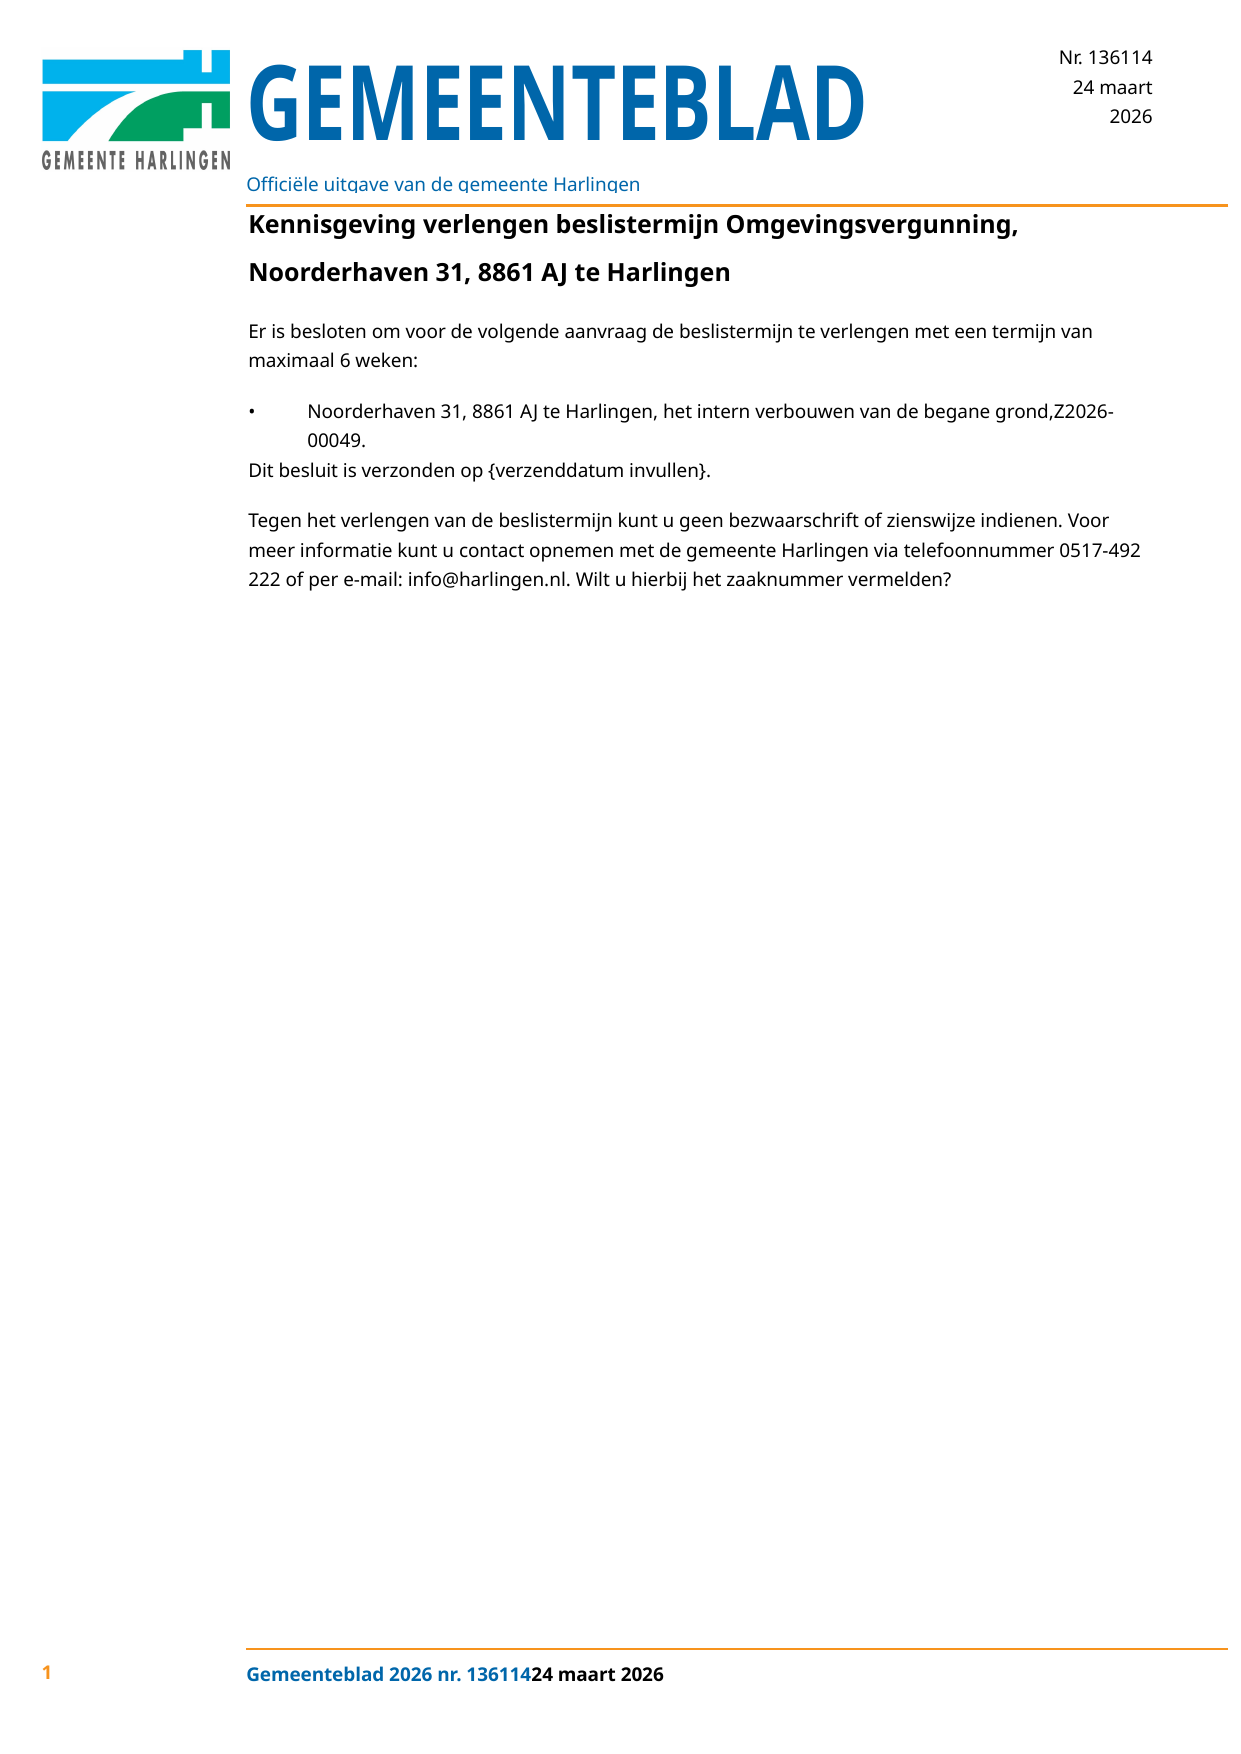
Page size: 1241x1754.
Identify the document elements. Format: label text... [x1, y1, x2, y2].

text Er is besloten om voor de volgende aanvraag de beslistermijn te verlengen met een termijn van maximaal 6 weken: [248, 318, 1152, 373]
text Tegen het verlengen van de beslistermijn kunt u geen bezwaarschrift of zienswijze indienen. Voor meer informatie kunt u contact opnemen met de gemeente Harlingen via telefoonnummer 0517-492 222 of per e-mail: info@harlingen.nl. Wilt u hierbij het zaaknummer vermelden? [248, 507, 1152, 592]
text Kennisgeving verlengen beslistermijn Omgevingsvergunning, Noorderhaven 31, 8861 AJ te Harlingen [248, 207, 1152, 288]
list Noorderhaven 31, 8861 AJ te Harlingen, het intern verbouwen van de begane grond,Z2026-00049. [248, 398, 1152, 453]
text Dit besluit is verzonden op {verzenddatum invullen}. [248, 457, 1152, 483]
picture [41, 47, 231, 172]
